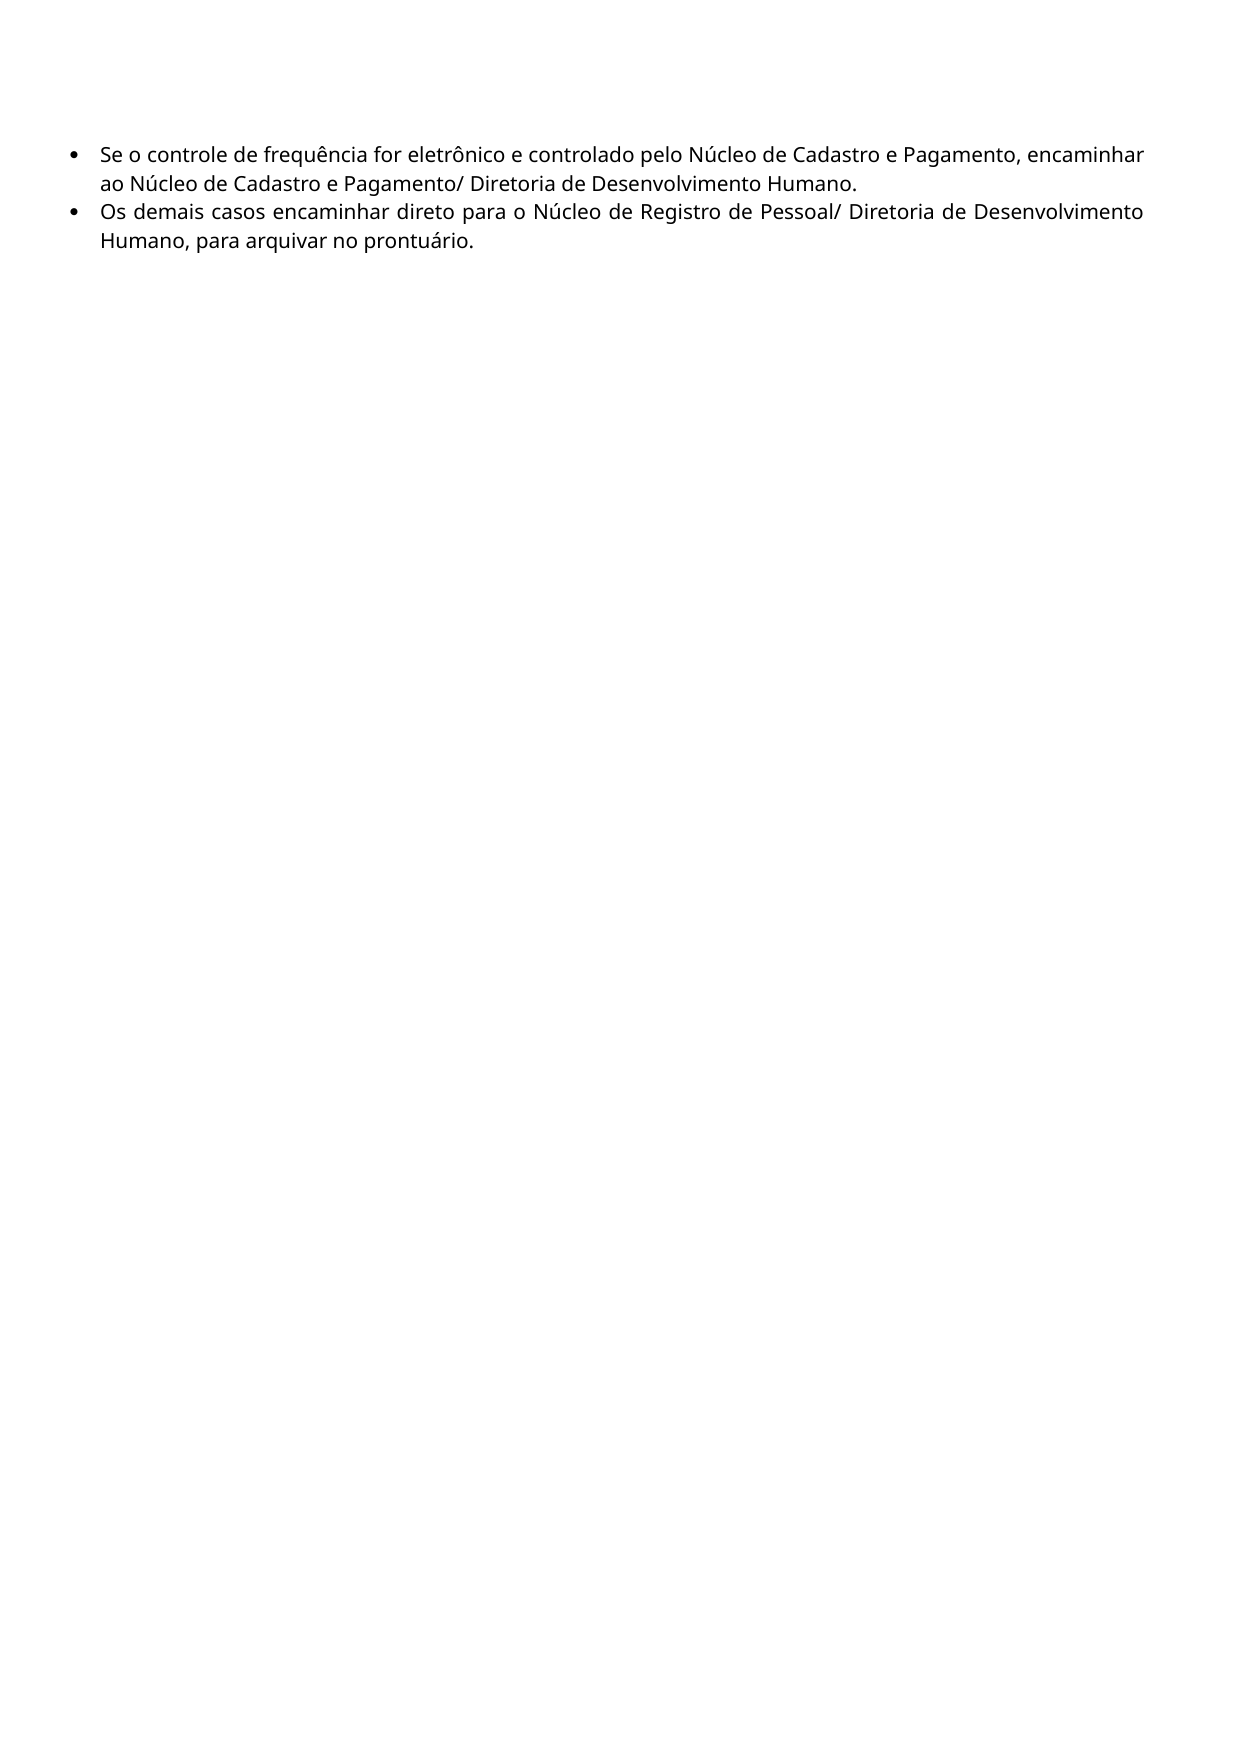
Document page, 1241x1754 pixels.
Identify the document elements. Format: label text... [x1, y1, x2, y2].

list Os demais casos encaminhar direto para o Núcleo de Registro de Pessoal/ Diretoria de Desenvolvimento Humano, para arquivar no prontuário. [70, 197, 1145, 254]
list Se o controle de frequência for eletrônico e controlado pelo Núcleo de Cadastro e Pagamento, encaminhar ao Núcleo de Cadastro e Pagamento/ Diretoria de Desenvolvimento Humano. [70, 141, 1145, 197]
